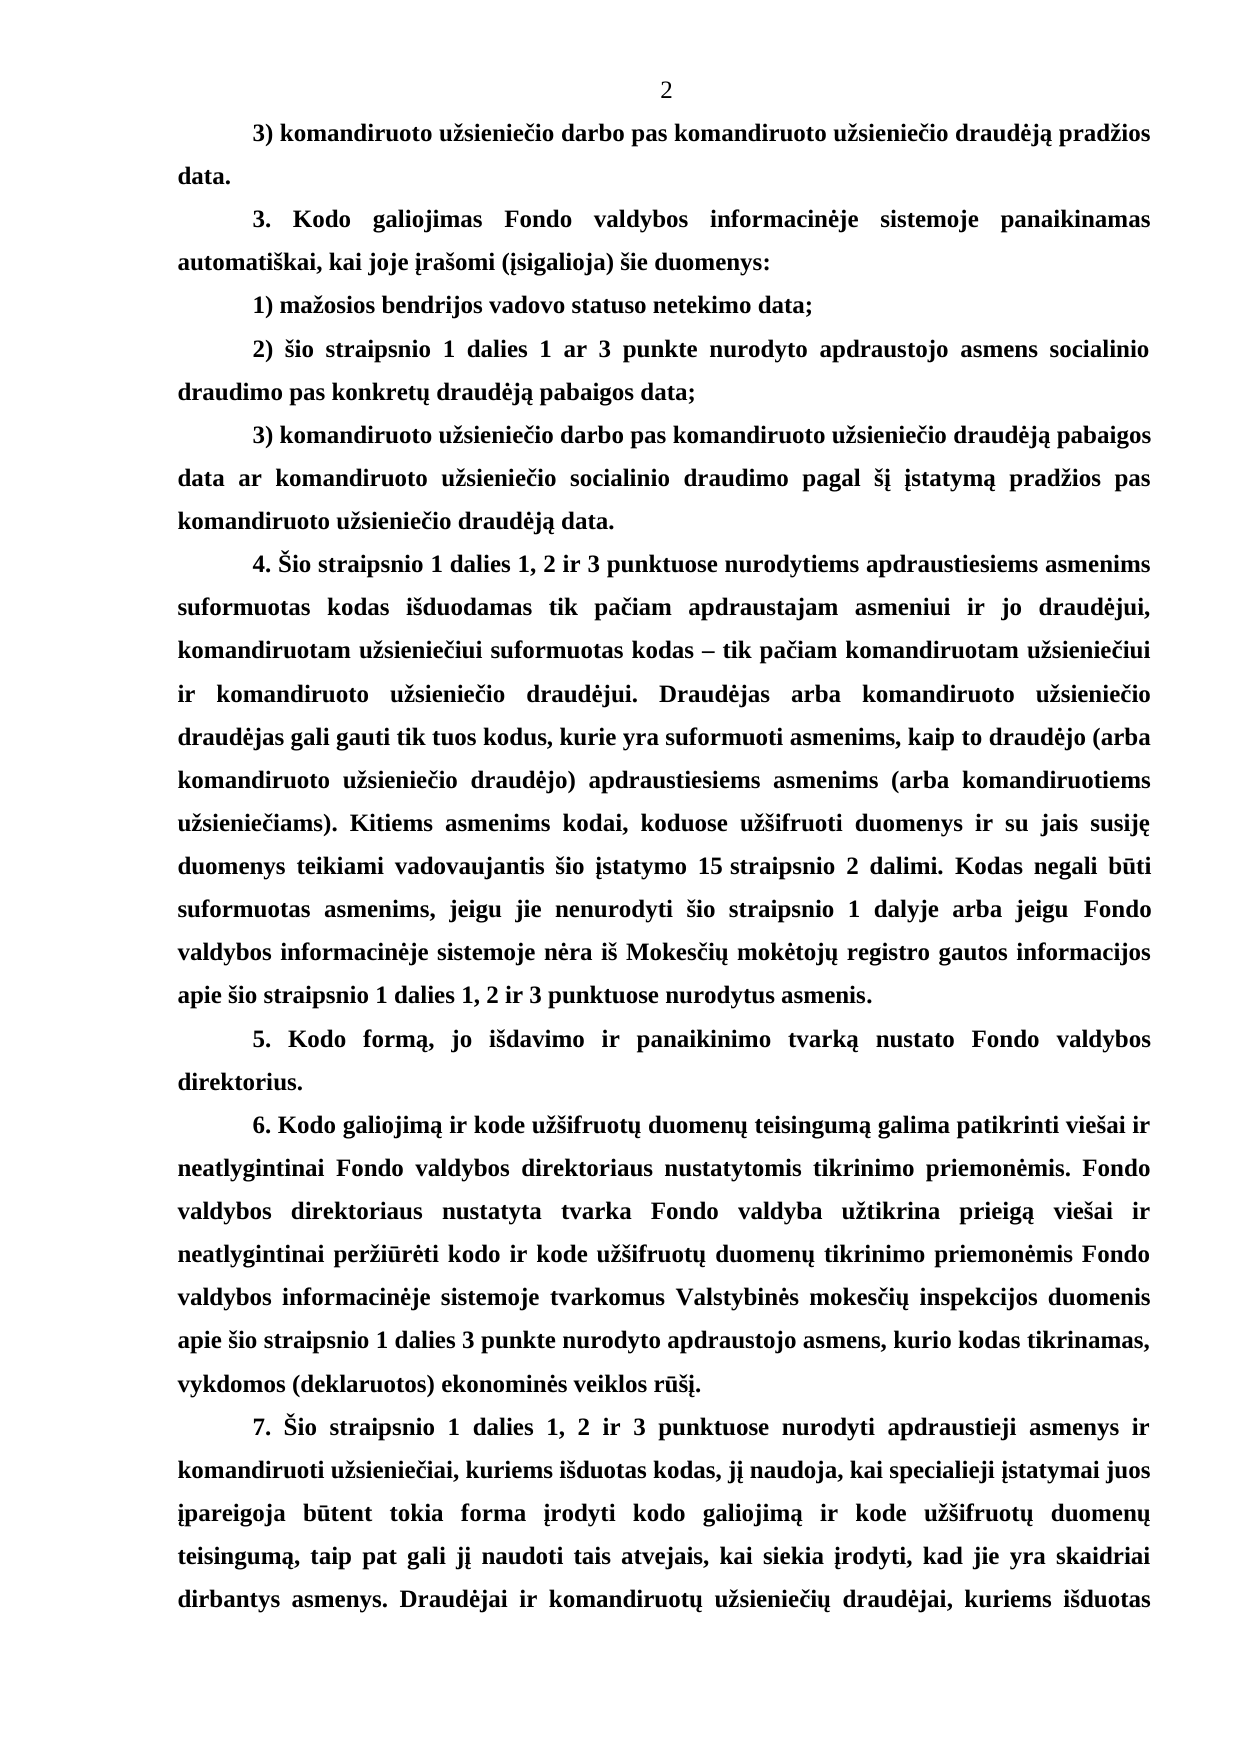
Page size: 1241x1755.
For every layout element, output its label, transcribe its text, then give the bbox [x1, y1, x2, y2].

text 4. Šio straipsnio 1 dalies 1, 2 ir 3 punktuose nurodytiems apdraustiesiems asmenims suformuotas kodas išduodamas tik pačiam apdraustajam asmeniui ir jo draudėjui, komandiruotam užsieniečiui suformuotas kodas – tik pačiam komandiruotam užsieniečiui ir komandiruoto užsieniečio draudėjui. Draudėjas arba komandiruoto užsieniečio draudėjas gali gauti tik tuos kodus, kurie yra suformuoti asmenims, kaip to draudėjo (arba komandiruoto užsieniečio draudėjo) apdraustiesiems asmenims (arba komandiruotiems užsieniečiams). Kitiems asmenims kodai, koduose užšifruoti duomenys ir su jais susiję duomenys teikiami vadovaujantis šio įstatymo 15 straipsnio 2 dalimi. Kodas negali būti suformuotas asmenims, jeigu jie nenurodyti šio straipsnio 1 dalyje arba jeigu Fondo valdybos informacinėje sistemoje nėra iš Mokesčių mokėtojų registro gautos informacijos apie šio straipsnio 1 dalies 1, 2 ir 3 punktuose nurodytus asmenis. [177, 549, 1152, 1009]
text 3) komandiruoto užsieniečio darbo pas komandiruoto užsieniečio draudėją pabaigos data ar komandiruoto užsieniečio socialinio draudimo pagal šį įstatymą pradžios pas komandiruoto užsieniečio draudėją data. [177, 420, 1152, 535]
text 3. Kodo galiojimas Fondo valdybos informacinėje sistemoje panaikinamas automatiškai, kai joje įrašomi (įsigalioja) šie duomenys: [177, 204, 1152, 276]
text 1) mažosios bendrijos vadovo statuso netekimo data; [177, 291, 1152, 319]
text 5. Kodo formą, jo išdavimo ir panaikinimo tvarką nustato Fondo valdybos direktorius. [177, 1024, 1152, 1096]
text 7. Šio straipsnio 1 dalies 1, 2 ir 3 punktuose nurodyti apdraustieji asmenys ir komandiruoti užsieniečiai, kuriems išduotas kodas, jį naudoja, kai specialieji įstatymai juos įpareigoja būtent tokia forma įrodyti kodo galiojimą ir kode užšifruotų duomenų teisingumą, taip pat gali jį naudoti tais atvejais, kai siekia įrodyti, kad jie yra skaidriai dirbantys asmenys. Draudėjai ir komandiruotų užsieniečių draudėjai, kuriems išduotas [177, 1412, 1152, 1613]
text 2) šio straipsnio 1 dalies 1 ar 3 punkte nurodyto apdraustojo asmens socialinio draudimo pas konkretų draudėją pabaigos data; [177, 334, 1152, 406]
text 3) komandiruoto užsieniečio darbo pas komandiruoto užsieniečio draudėją pradžios data. [177, 118, 1152, 190]
text 6. Kodo galiojimą ir kode užšifruotų duomenų teisingumą galima patikrinti viešai ir neatlygintinai Fondo valdybos direktoriaus nustatytomis tikrinimo priemonėmis. Fondo valdybos direktoriaus nustatyta tvarka Fondo valdyba užtikrina prieigą viešai ir neatlygintinai peržiūrėti kodo ir kode užšifruotų duomenų tikrinimo priemonėmis Fondo valdybos informacinėje sistemoje tvarkomus Valstybinės mokesčių inspekcijos duomenis apie šio straipsnio 1 dalies 3 punkte nurodyto apdraustojo asmens, kurio kodas tikrinamas, vykdomos (deklaruotos) ekonominės veiklos rūšį. [177, 1110, 1152, 1397]
